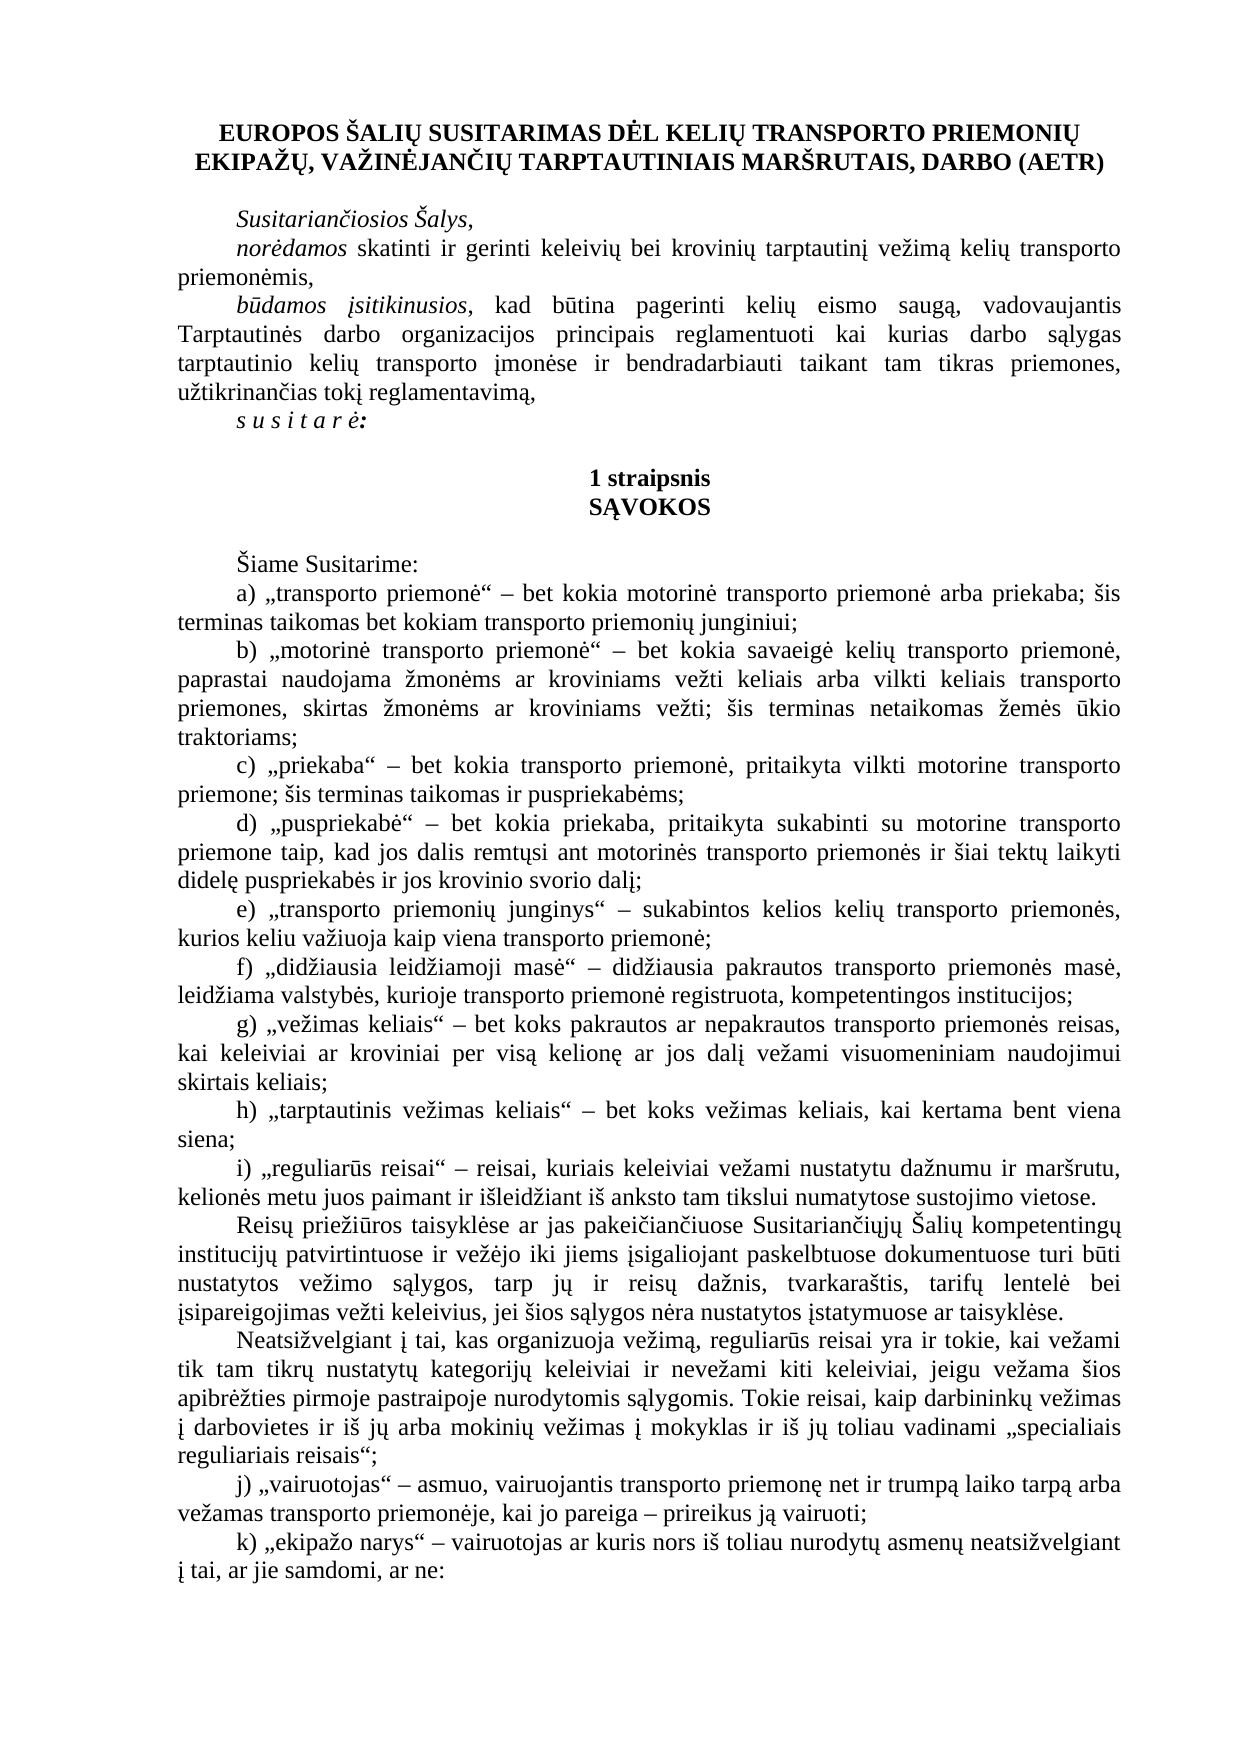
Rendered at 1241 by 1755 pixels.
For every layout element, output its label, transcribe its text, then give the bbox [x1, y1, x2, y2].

text SĄVOKOS [177, 492, 1122, 521]
text EUROPOS ŠALIŲ SUSITARIMAS DĖL KELIŲ TRANSPORTO PRIEMONIŲ EKIPAŽŲ, VAŽINĖJANČIŲ TARPTAUTINIAIS MARŠRUTAIS, DARBO (AETR) [177, 118, 1122, 176]
text 1 straipsnis [177, 463, 1122, 492]
text h) „tarptautinis vežimas keliais“ – bet koks vežimas keliais, kai kertama bent viena siena; [177, 1096, 1122, 1153]
text k) „ekipažo narys“ – vairuotojas ar kuris nors iš toliau nurodytų asmenų neatsižvelgiant į tai, ar jie samdomi, ar ne: [177, 1527, 1122, 1584]
text j) „vairuotojas“ – asmuo, vairuojantis transporto priemonę net ir trumpą laiko tarpą arba vežamas transporto priemonėje, kai jo pareiga – prireikus ją vairuoti; [177, 1469, 1122, 1527]
text c) „priekaba“ – bet kokia transporto priemonė, pritaikyta vilkti motorine transporto priemone; šis terminas taikomas ir puspriekabėms; [177, 751, 1122, 808]
text Šiame Susitarime: [177, 549, 1122, 578]
text a) „transporto priemonė“ – bet kokia motorinė transporto priemonė arba priekaba; šis terminas taikomas bet kokiam transporto priemonių junginiui; [177, 578, 1122, 636]
text b) „motorinė transporto priemonė“ – bet kokia savaeigė kelių transporto priemonė, paprastai naudojama žmonėms ar kroviniams vežti keliais arba vilkti keliais transporto priemones, skirtas žmonėms ar kroviniams vežti; šis terminas netaikomas žemės ūkio traktoriams; [177, 636, 1122, 751]
text i) „reguliarūs reisai“ – reisai, kuriais keleiviai vežami nustatytu dažnumu ir maršrutu, kelionės metu juos paimant ir išleidžiant iš anksto tam tikslui numatytose sustojimo vietose. [177, 1153, 1122, 1211]
text norėdamos skatinti ir gerinti keleivių bei krovinių tarptautinį vežimą kelių transporto priemonėmis, [177, 233, 1122, 291]
text Reisų priežiūros taisyklėse ar jas pakeičiančiuose Susitariančiųjų Šalių kompetentingų institucijų patvirtintuose ir vežėjo iki jiems įsigaliojant paskelbtuose dokumentuose turi būti nustatytos vežimo sąlygos, tarp jų ir reisų dažnis, tvarkaraštis, tarifų lentelė bei įsipareigojimas vežti keleivius, jei šios sąlygos nėra nustatytos įstatymuose ar taisyklėse. [177, 1211, 1122, 1326]
text s u s i t a r ė: [177, 406, 1122, 434]
text Neatsižvelgiant į tai, kas organizuoja vežimą, reguliarūs reisai yra ir tokie, kai vežami tik tam tikrų nustatytų kategorijų keleiviai ir nevežami kiti keleiviai, jeigu vežama šios apibrėžties pirmoje pastraipoje nurodytomis sąlygomis. Tokie reisai, kaip darbininkų vežimas į darbovietes ir iš jų arba mokinių vežimas į mokyklas ir iš jų toliau vadinami „specialiais reguliariais reisais“; [177, 1326, 1122, 1469]
text Susitariančiosios Šalys, [177, 204, 1122, 233]
text f) „didžiausia leidžiamoji masė“ – didžiausia pakrautos transporto priemonės masė, leidžiama valstybės, kurioje transporto priemonė registruota, kompetentingos institucijos; [177, 952, 1122, 1009]
text būdamos įsitikinusios, kad būtina pagerinti kelių eismo saugą, vadovaujantis Tarptautinės darbo organizacijos principais reglamentuoti kai kurias darbo sąlygas tarptautinio kelių transporto įmonėse ir bendradarbiauti taikant tam tikras priemones, užtikrinančias tokį reglamentavimą, [177, 291, 1122, 406]
text e) „transporto priemonių junginys“ – sukabintos kelios kelių transporto priemonės, kurios keliu važiuoja kaip viena transporto priemonė; [177, 894, 1122, 952]
text g) „vežimas keliais“ – bet koks pakrautos ar nepakrautos transporto priemonės reisas, kai keleiviai ar kroviniai per visą kelionę ar jos dalį vežami visuomeniniam naudojimui skirtais keliais; [177, 1009, 1122, 1096]
text d) „puspriekabė“ – bet kokia priekaba, pritaikyta sukabinti su motorine transporto priemone taip, kad jos dalis remtųsi ant motorinės transporto priemonės ir šiai tektų laikyti didelę puspriekabės ir jos krovinio svorio dalį; [177, 808, 1122, 894]
